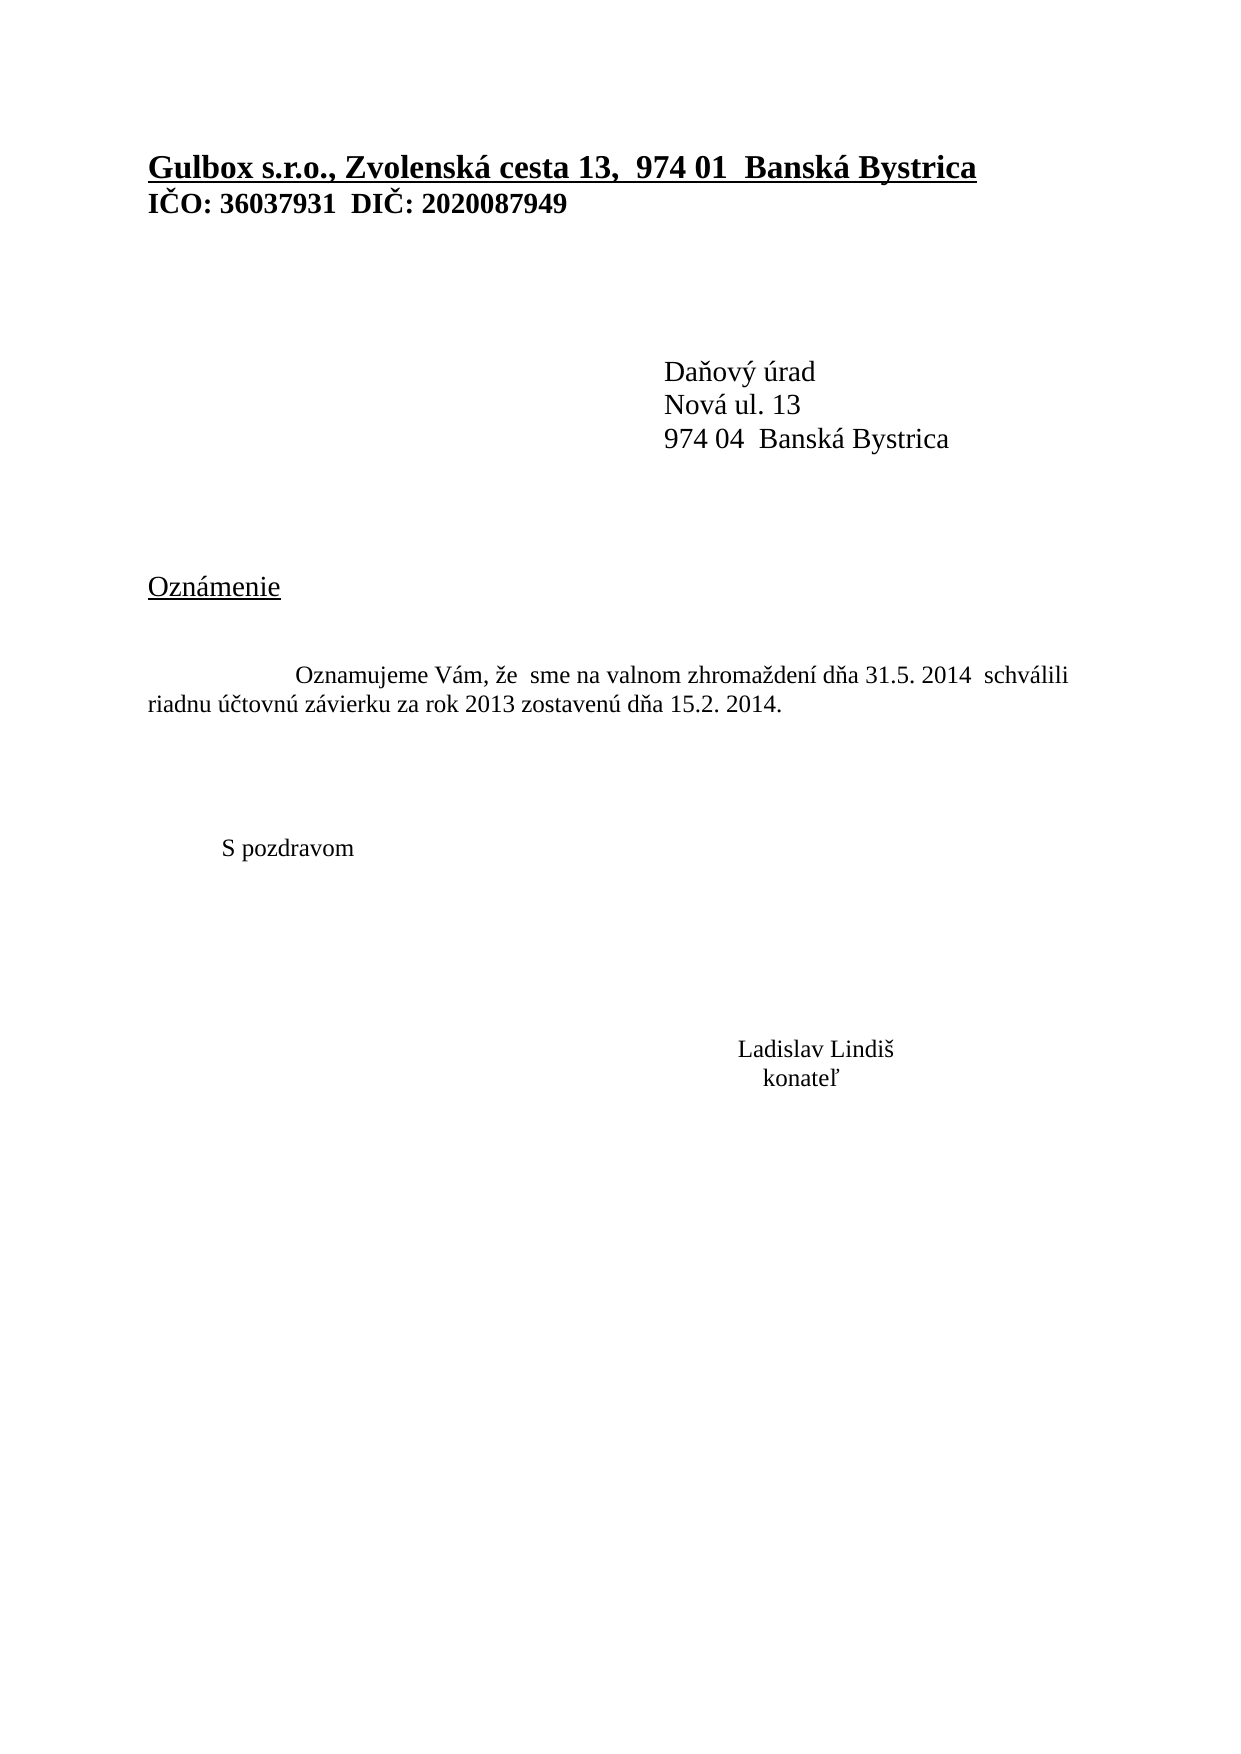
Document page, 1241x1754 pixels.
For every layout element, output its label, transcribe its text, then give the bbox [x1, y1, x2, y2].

text S pozdravom [148, 833, 1092, 862]
text 974 04 Banská Bystrica [148, 421, 1092, 454]
text Oznámenie [148, 569, 1092, 603]
text konateľ [148, 1063, 1092, 1120]
text Gulbox s.r.o., Zvolenská cesta 13, 974 01 Banská Bystrica [148, 148, 1092, 186]
text Daňový úrad [148, 354, 1092, 387]
text Nová ul. 13 [148, 387, 1092, 421]
text IČO: 36037931 DIČ: 2020087949 [148, 186, 1092, 219]
text Oznamujeme Vám, že sme na valnom zhromaždení dňa 31.5. 2014 schválili riadnu účtovnú závierku za rok 2013 zostavenú dňa 15.2. 2014. [148, 660, 1092, 718]
text Ladislav Lindiš [148, 1034, 1092, 1063]
